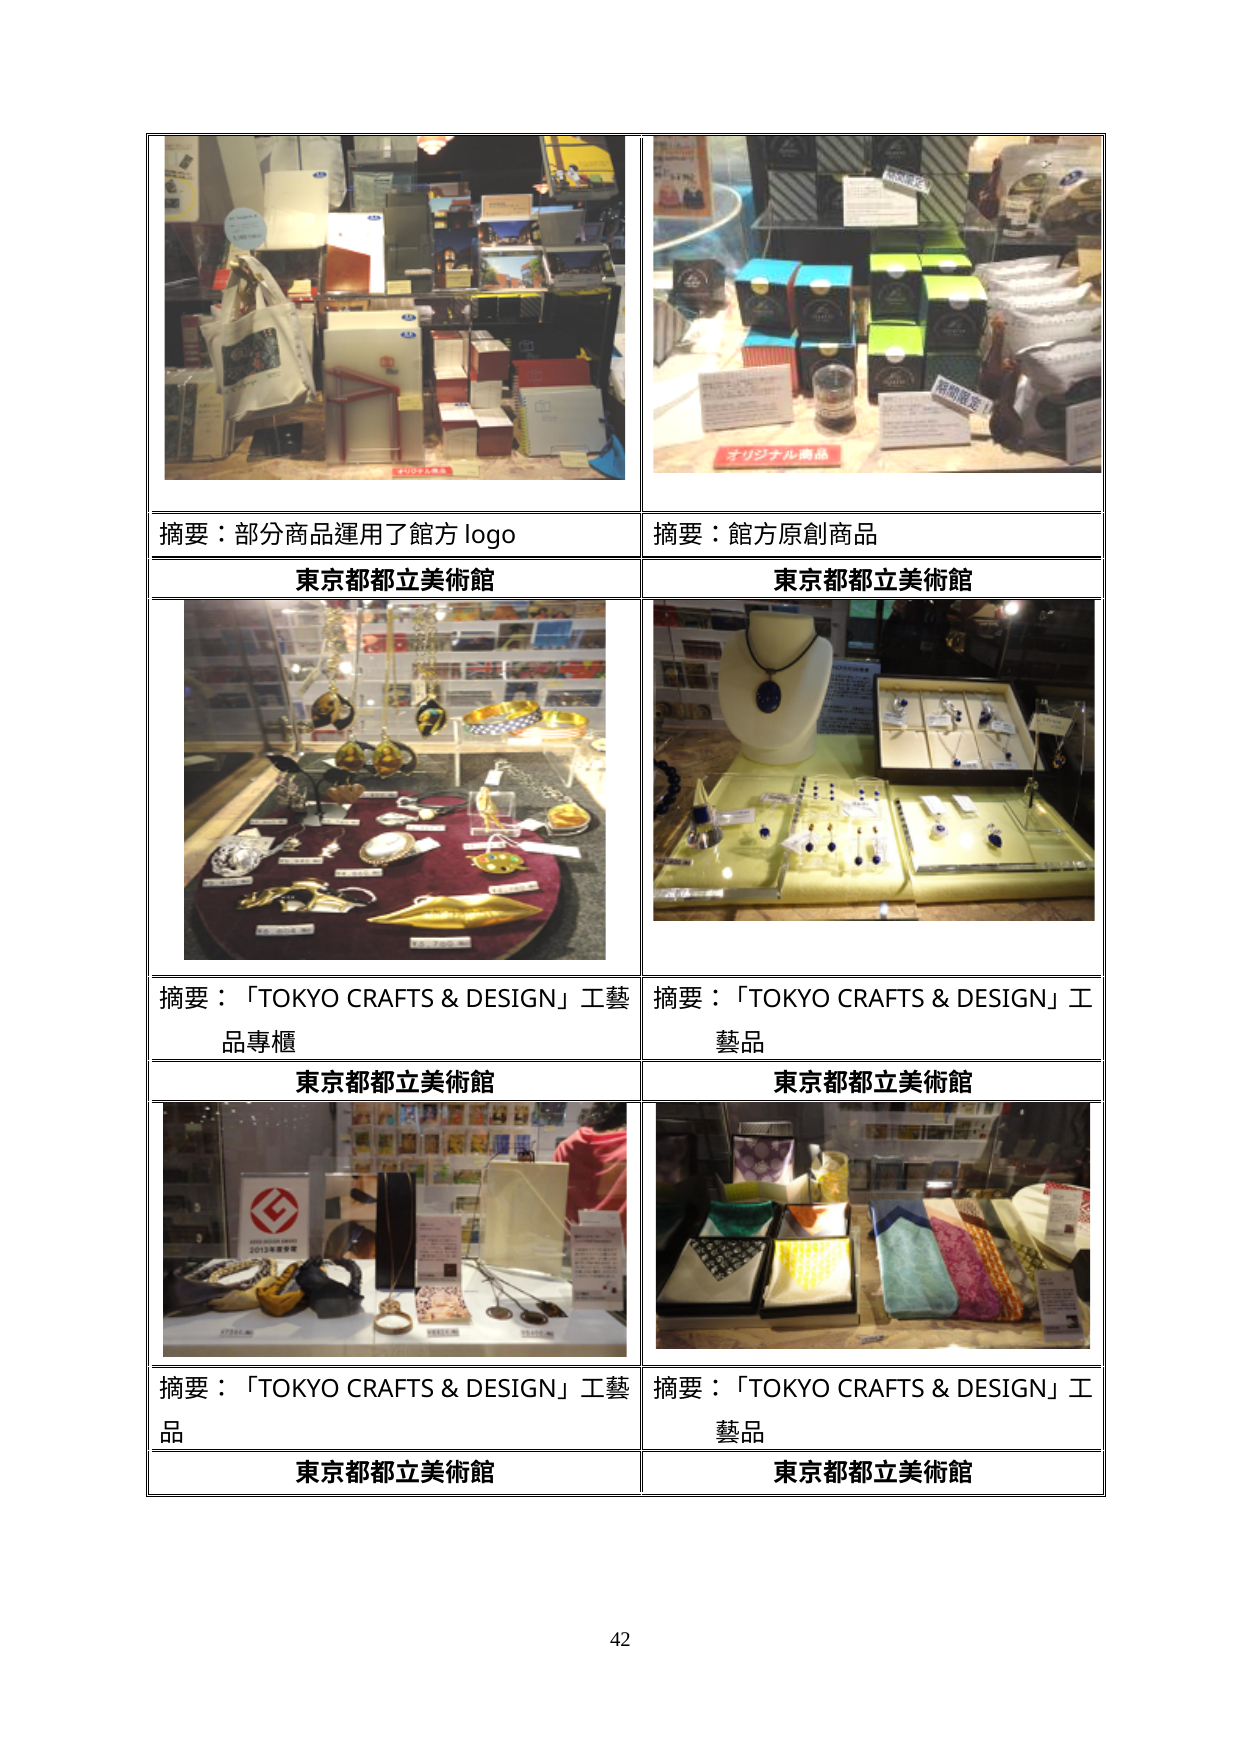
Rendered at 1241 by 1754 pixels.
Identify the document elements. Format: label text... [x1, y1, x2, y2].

table_cell 東京都都立美術館 [642, 1449, 1104, 1494]
table_cell 東京都都立美術館 [148, 1449, 642, 1494]
table_cell [642, 136, 1103, 511]
table_cell [149, 1100, 640, 1365]
table_cell 東京都都立美術館 [643, 556, 1103, 597]
table_cell 摘要：館方原創商品 [642, 511, 1104, 556]
table_cell 摘要：「TOKYO CRAFTS & DESIGN」工藝品 [642, 1365, 1104, 1449]
table_cell [643, 1100, 1103, 1365]
table_cell 東京都都立美術館 [642, 1059, 1104, 1099]
picture [653, 600, 1095, 921]
table_cell 東京都都立美術館 [149, 556, 640, 597]
table_cell 摘要：「TOKYO CRAFTS & DESIGN」工藝品專櫃 [148, 975, 642, 1059]
table_cell 摘要：「TOKYO CRAFTS & DESIGN」工藝品 [148, 1365, 642, 1449]
table_cell 摘要：部分商品運用了館方logo [148, 511, 642, 556]
picture [163, 1102, 627, 1357]
table_cell 東京都都立美術館 [148, 1059, 642, 1099]
picture [655, 1102, 1091, 1349]
table_cell 摘要：「TOKYO CRAFTS & DESIGN」工藝品 [642, 975, 1104, 1059]
table_cell [642, 597, 1104, 975]
table_cell [148, 597, 642, 975]
table_cell [148, 134, 642, 511]
